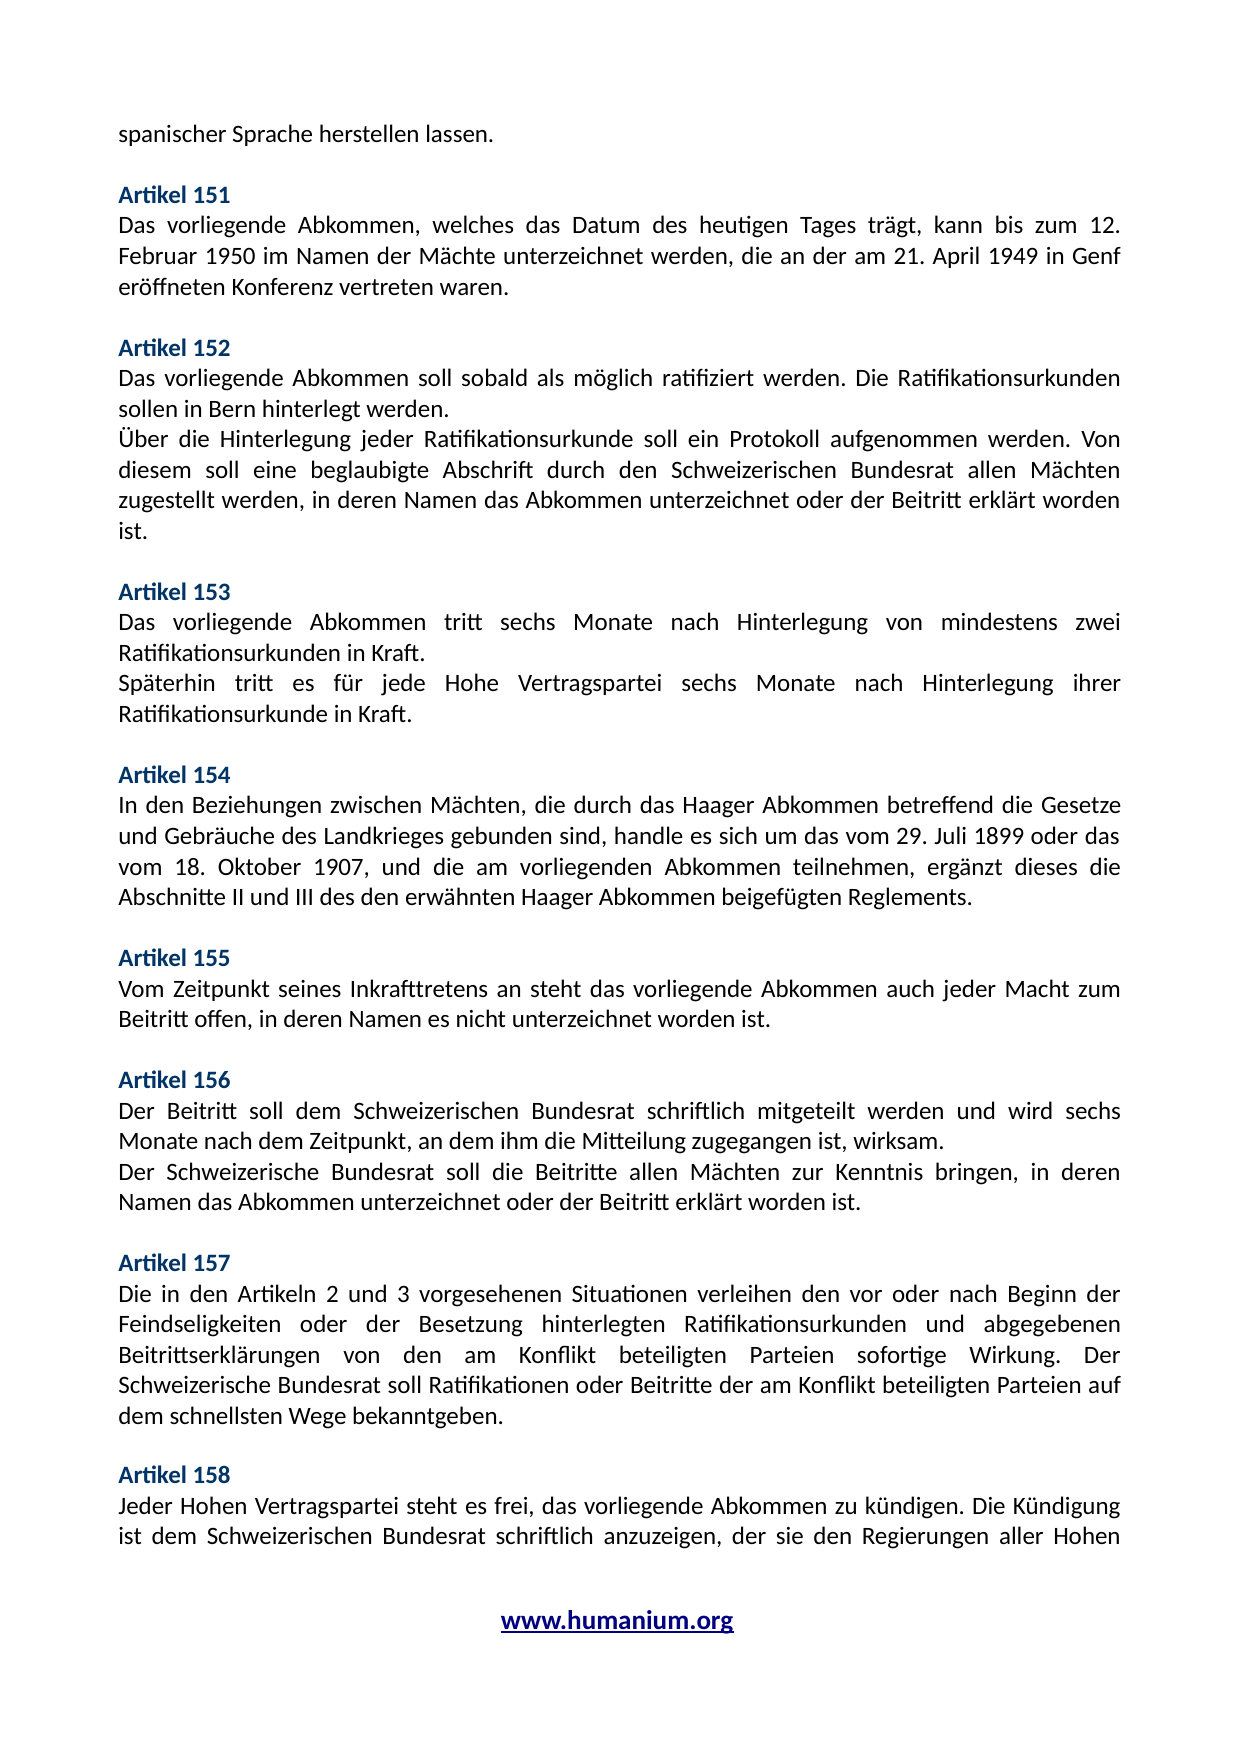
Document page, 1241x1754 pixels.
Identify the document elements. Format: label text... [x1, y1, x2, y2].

text Die in den Artikeln 2 und 3 vorgesehenen Situationen verleihen den vor oder nach Beginn der Feindseligkeiten oder der Besetzung hinterlegten Ratifikationsurkunden und abgegebenen Beitrittserklärungen von den am Konflikt beteiligten Parteien sofortige Wirkung. Der Schweizerische Bundesrat soll Ratifikationen oder Beitritte der am Konflikt beteiligten Parteien auf dem schnellsten Wege bekanntgeben. [118, 1278, 1122, 1431]
text Vom Zeitpunkt seines Inkrafttretens an steht das vorliegende Abkommen auch jeder Macht zum Beitritt offen, in deren Namen es nicht unterzeichnet worden ist. [118, 973, 1122, 1034]
text Artikel 153 [118, 576, 1122, 606]
text Artikel 157 [118, 1247, 1122, 1278]
text Das vorliegende Abkommen tritt sechs Monate nach Hinterlegung von mindestens zwei Ratifikationsurkunden in Kraft. [118, 606, 1122, 667]
text Das vorliegende Abkommen, welches das Datum des heutigen Tages trägt, kann bis zum 12. Februar 1950 im Namen der Mächte unterzeichnet werden, die an der am 21. April 1949 in Genf eröffneten Konferenz vertreten waren. [118, 210, 1122, 301]
text Artikel 152 [118, 332, 1122, 362]
text Der Schweizerische Bundesrat soll die Beitritte allen Mächten zur Kenntnis bringen, in deren Namen das Abkommen unterzeichnet oder der Beitritt erklärt worden ist. [118, 1156, 1122, 1217]
text Artikel 156 [118, 1064, 1122, 1095]
text Das vorliegende Abkommen soll sobald als möglich ratifiziert werden. Die Ratifikationsurkunden sollen in Bern hinterlegt werden. [118, 362, 1122, 423]
text Der Beitritt soll dem Schweizerischen Bundesrat schriftlich mitgeteilt werden und wird sechs Monate nach dem Zeitpunkt, an dem ihm die Mitteilung zugegangen ist, wirksam. [118, 1095, 1122, 1156]
text Jeder Hohen Vertragspartei steht es frei, das vorliegende Abkommen zu kündigen. Die Kündigung ist dem Schweizerischen Bundesrat schriftlich anzuzeigen, der sie den Regierungen aller Hohen [118, 1490, 1122, 1551]
text Artikel 158 [118, 1459, 1122, 1490]
text Artikel 155 [118, 942, 1122, 973]
text Späterhin tritt es für jede Hohe Vertragspartei sechs Monate nach Hinterlegung ihrer Ratifikationsurkunde in Kraft. [118, 667, 1122, 728]
text spanischer Sprache herstellen lassen. [118, 118, 1122, 149]
text Über die Hinterlegung jeder Ratifikationsurkunde soll ein Protokoll aufgenommen werden. Von diesem soll eine beglaubigte Abschrift durch den Schweizerischen Bundesrat allen Mächten zugestellt werden, in deren Namen das Abkommen unterzeichnet oder der Beitritt erklärt worden ist. [118, 423, 1122, 545]
text Artikel 151 [118, 179, 1122, 210]
text Artikel 154 [118, 759, 1122, 789]
text In den Beziehungen zwischen Mächten, die durch das Haager Abkommen betreffend die Gesetze und Gebräuche des Landkrieges gebunden sind, handle es sich um das vom 29. Juli 1899 oder das vom 18. Oktober 1907, und die am vorliegenden Abkommen teilnehmen, ergänzt dieses die Abschnitte II und III des den erwähnten Haager Abkommen beigefügten Reglements. [118, 789, 1122, 912]
